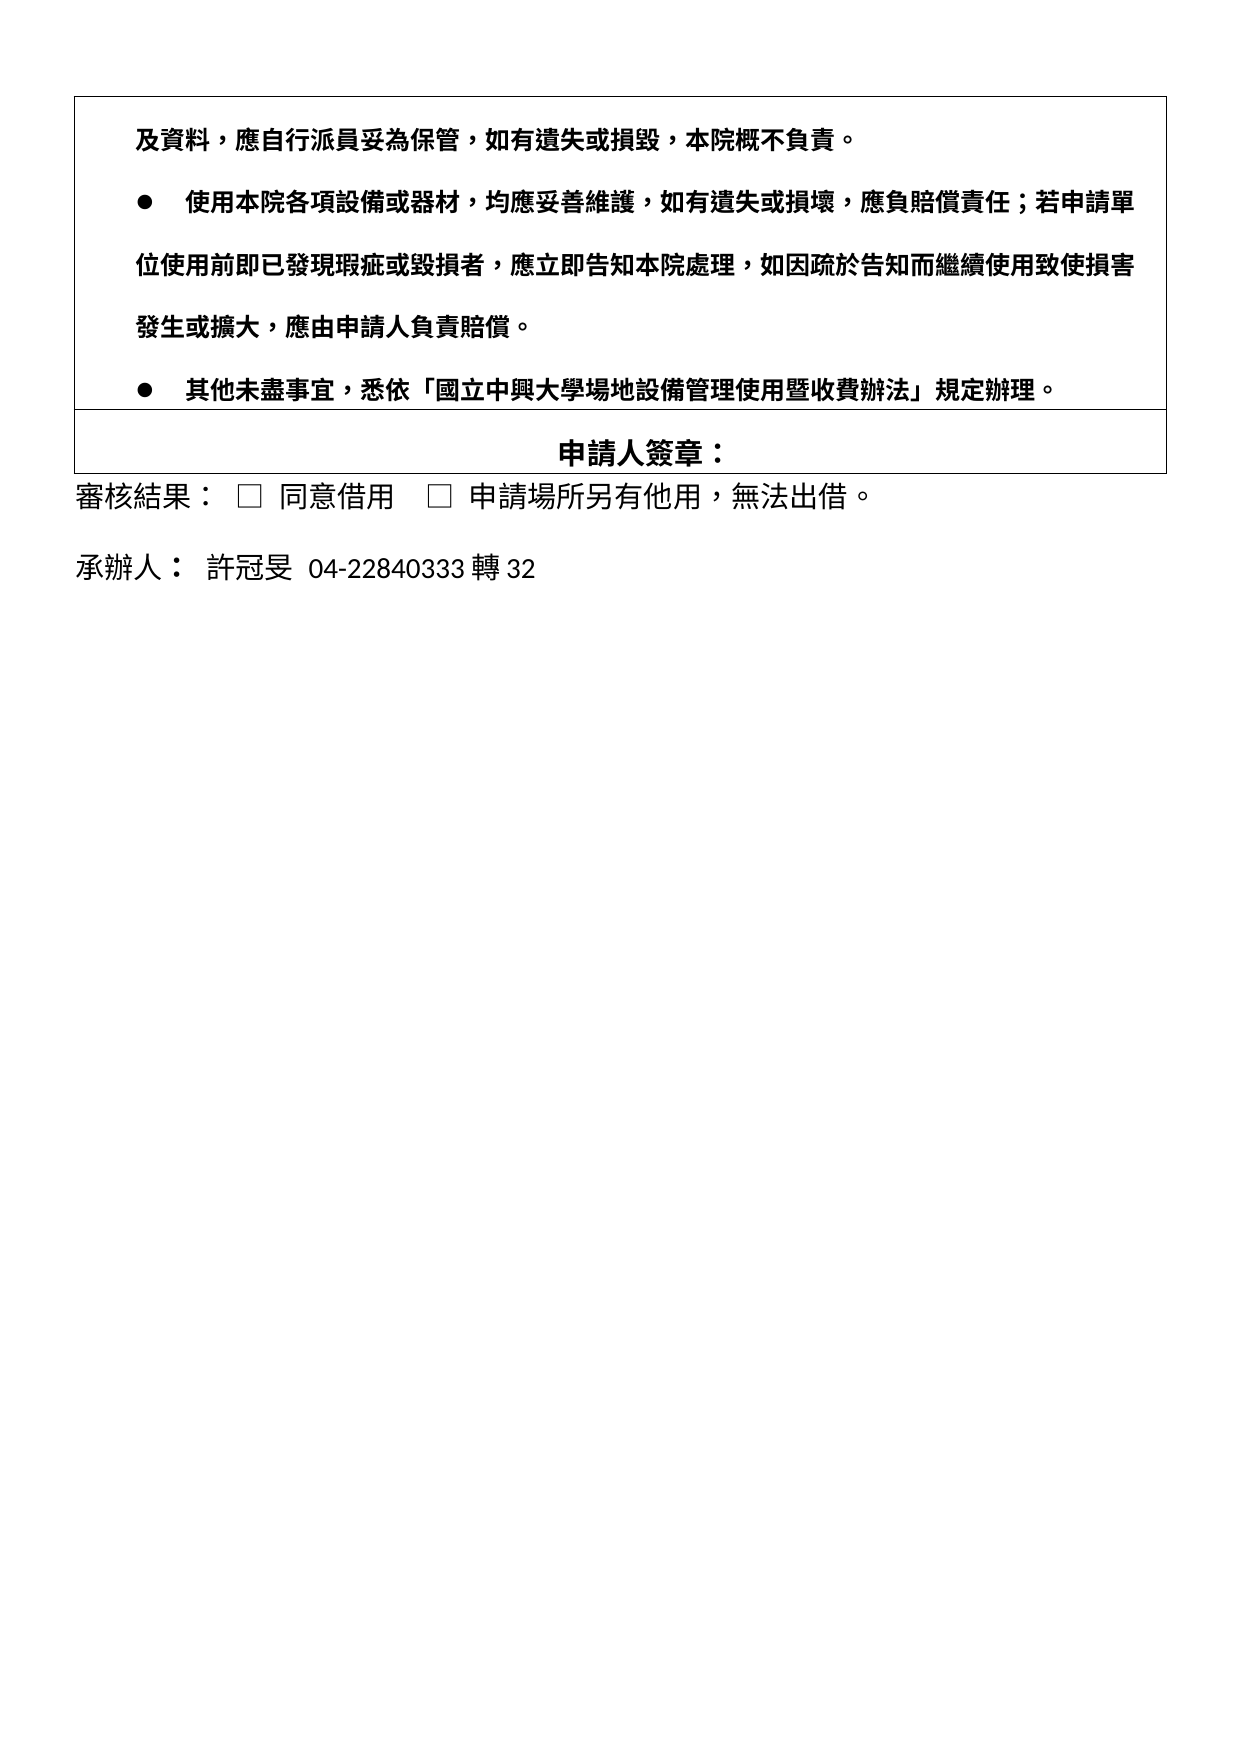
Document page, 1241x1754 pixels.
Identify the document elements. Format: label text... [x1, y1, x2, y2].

table_cell 及資料，應自行派員妥為保管，如有遺失或損毀，本院概不負責。 使用本院各項設備或器材，均應妥善維護，如有遺失或損壞，應負賠償責任；若申請單位使用前即已發現瑕疵或毀損者，應立即告知本院處理，如因疏於告知而繼續使用致使損害發生或擴大，應由申請人負責賠償。 其他未盡事宜，悉依「國立中興大學場地設備管理使用暨收費辦法」規定辦理。 [75, 97, 1166, 409]
text 審核結果： □ 同意借用 □ 申請場所另有他用，無法出借。 [75, 474, 1165, 516]
table_cell 申請人簽章： [75, 410, 1166, 473]
subtitle 承辦人： 許冠旻 04-22840333轉32 [75, 524, 1165, 586]
